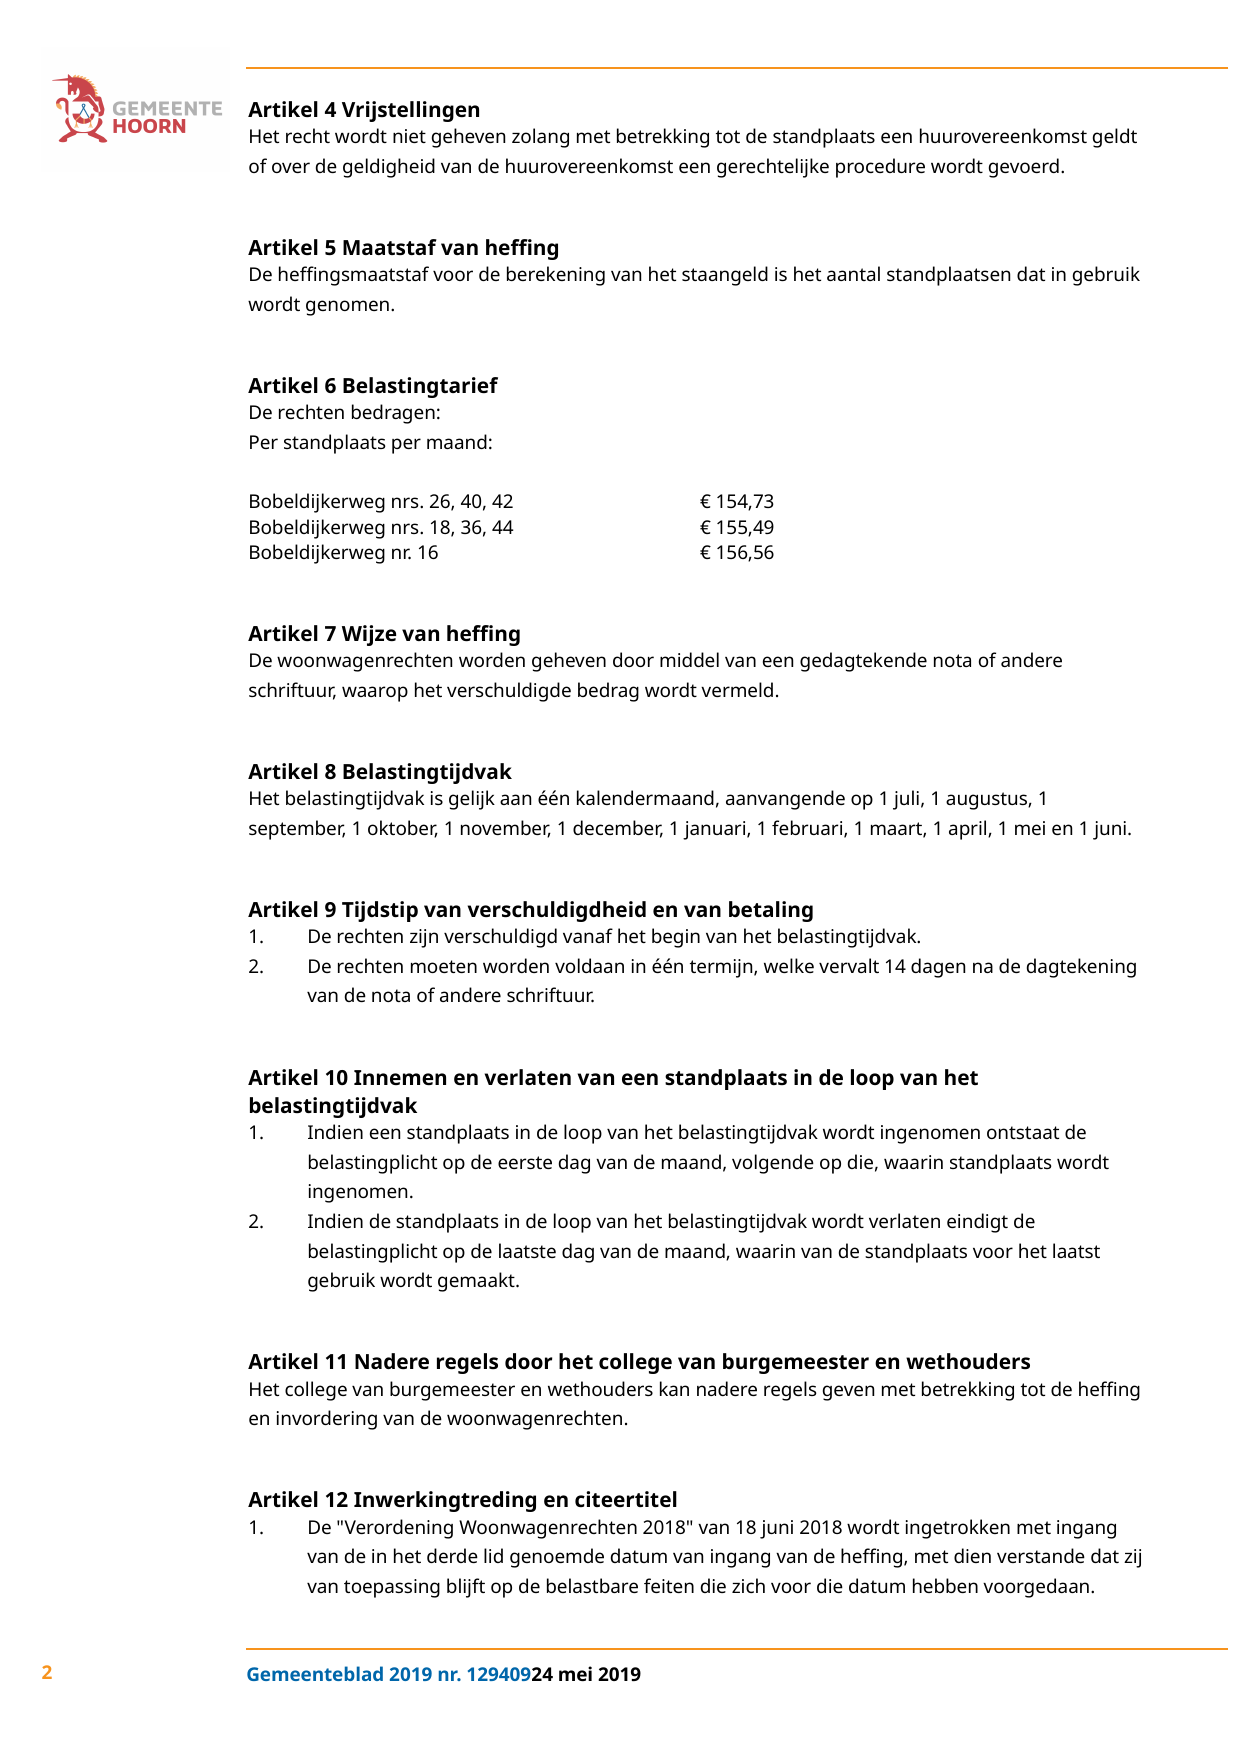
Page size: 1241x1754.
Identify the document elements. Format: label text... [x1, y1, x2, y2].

text Artikel 4 Vrijstellingen [248, 95, 1152, 123]
table_cell Bobeldijkerweg nr. 16 [248, 540, 700, 565]
table_cell Bobeldijkerweg nrs. 18, 36, 44 [248, 514, 700, 539]
text Artikel 9 Tijdstip van verschuldigdheid en van betaling [248, 895, 1152, 923]
text Het college van burgemeester en wethouders kan nadere regels geven met betrekking tot de heffing en invordering van de woonwagenrechten. [248, 1376, 1152, 1431]
text Artikel 6 Belastingtarief [248, 371, 1152, 399]
text Artikel 7 Wijze van heffing [248, 619, 1152, 647]
table_header € 154,73 [700, 488, 1152, 514]
list De rechten zijn verschuldigd vanaf het begin van het belastingtijdvak. [248, 923, 1152, 949]
text Het recht wordt niet geheven zolang met betrekking tot de standplaats een huurovereenkomst geldt of over de geldigheid van de huurovereenkomst een gerechtelijke procedure wordt gevoerd. [248, 123, 1152, 178]
list Indien de standplaats in de loop van het belastingtijdvak wordt verlaten eindigt de belastingplicht op de laatste dag van de maand, waarin van de standplaats voor het laatst gebruik wordt gemaakt. [248, 1208, 1152, 1293]
text Artikel 12 Inwerkingtreding en citeertitel [248, 1485, 1152, 1514]
text Het belastingtijdvak is gelijk aan één kalendermaand, aanvangende op 1 juli, 1 augustus, 1 september, 1 oktober, 1 november, 1 december, 1 januari, 1 februari, 1 maart, 1 april, 1 mei en 1 juni. [248, 785, 1152, 841]
table_header Bobeldijkerweg nrs. 26, 40, 42 [248, 488, 700, 514]
list Indien een standplaats in de loop van het belastingtijdvak wordt ingenomen ontstaat de belastingplicht op de eerste dag van de maand, volgende op die, waarin standplaats wordt ingenomen. [248, 1119, 1152, 1204]
list De "Verordening Woonwagenrechten 2018" van 18 juni 2018 wordt ingetrokken met ingang van de in het derde lid genoemde datum van ingang van de heffing, met dien verstande dat zij van toepassing blijft op de belastbare feiten die zich voor die datum hebben voorgedaan. [248, 1514, 1152, 1599]
table_cell € 155,49 [700, 514, 1152, 539]
text Artikel 8 Belastingtijdvak [248, 757, 1152, 785]
picture [41, 47, 231, 172]
text Artikel 10 Innemen en verlaten van een standplaats in de loop van het belastingtijdvak [248, 1063, 1152, 1119]
text De heffingsmaatstaf voor de berekening van het staangeld is het aantal standplaatsen dat in gebruik wordt genomen. [248, 261, 1152, 317]
list De rechten moeten worden voldaan in één termijn, welke vervalt 14 dagen na de dagtekening van de nota of andere schriftuur. [248, 953, 1152, 1008]
table_cell € 156,56 [700, 540, 1152, 565]
text De woonwagenrechten worden geheven door middel van een gedagtekende nota of andere schriftuur, waarop het verschuldigde bedrag wordt vermeld. [248, 647, 1152, 703]
text De rechten bedragen: [248, 399, 1152, 425]
text Per standplaats per maand: [248, 429, 1152, 454]
text Artikel 5 Maatstaf van heffing [248, 233, 1152, 261]
text Artikel 11 Nadere regels door het college van burgemeester en wethouders [248, 1347, 1152, 1376]
